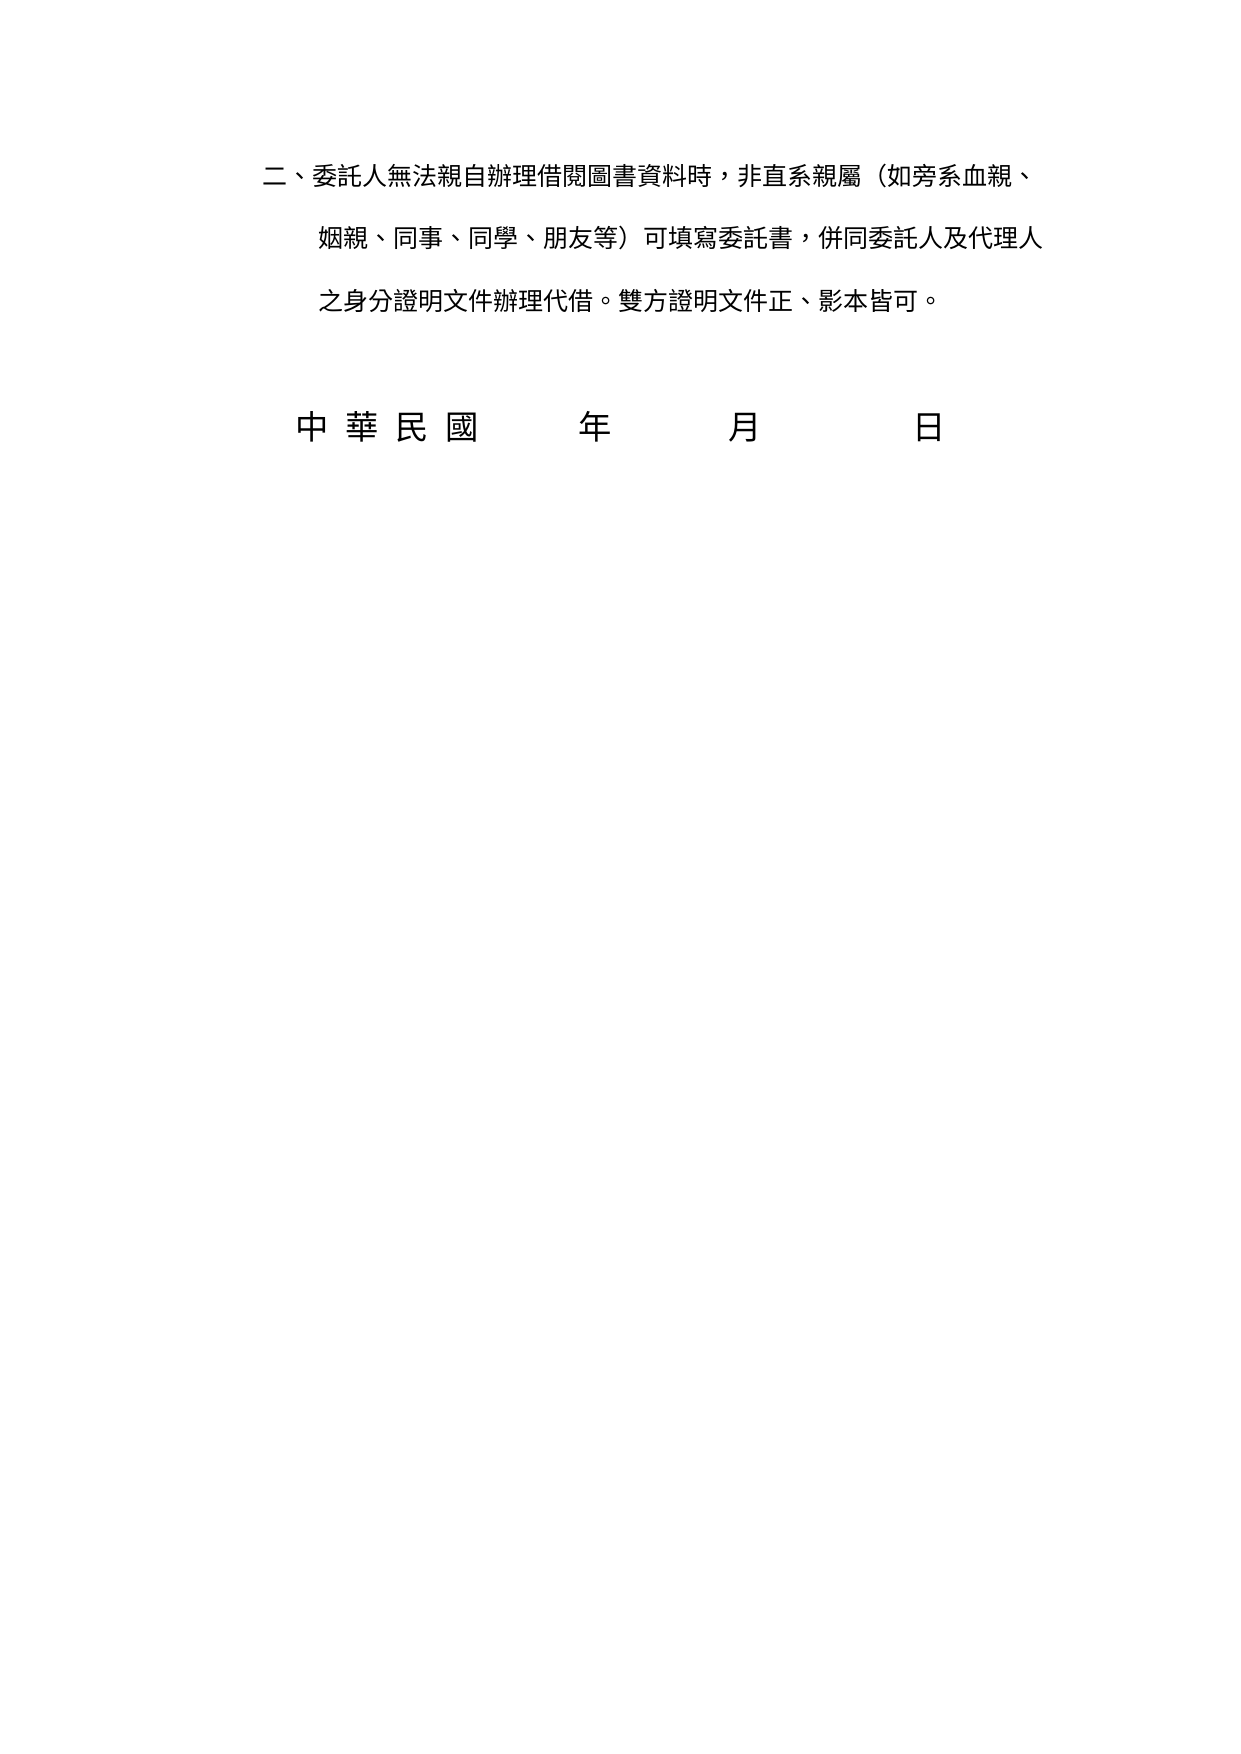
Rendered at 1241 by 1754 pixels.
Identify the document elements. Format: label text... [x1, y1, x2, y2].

text 中 華 民 國 年 月 日 [187, 383, 1053, 445]
text 二、委託人無法親自辦理借閱圖書資料時，非直系親屬（如旁系血親、姻親、同事、同學、朋友等）可填寫委託書，併同委託人及代理人之身分證明文件辦理代借。雙方證明文件正、影本皆可。 [262, 133, 1053, 320]
